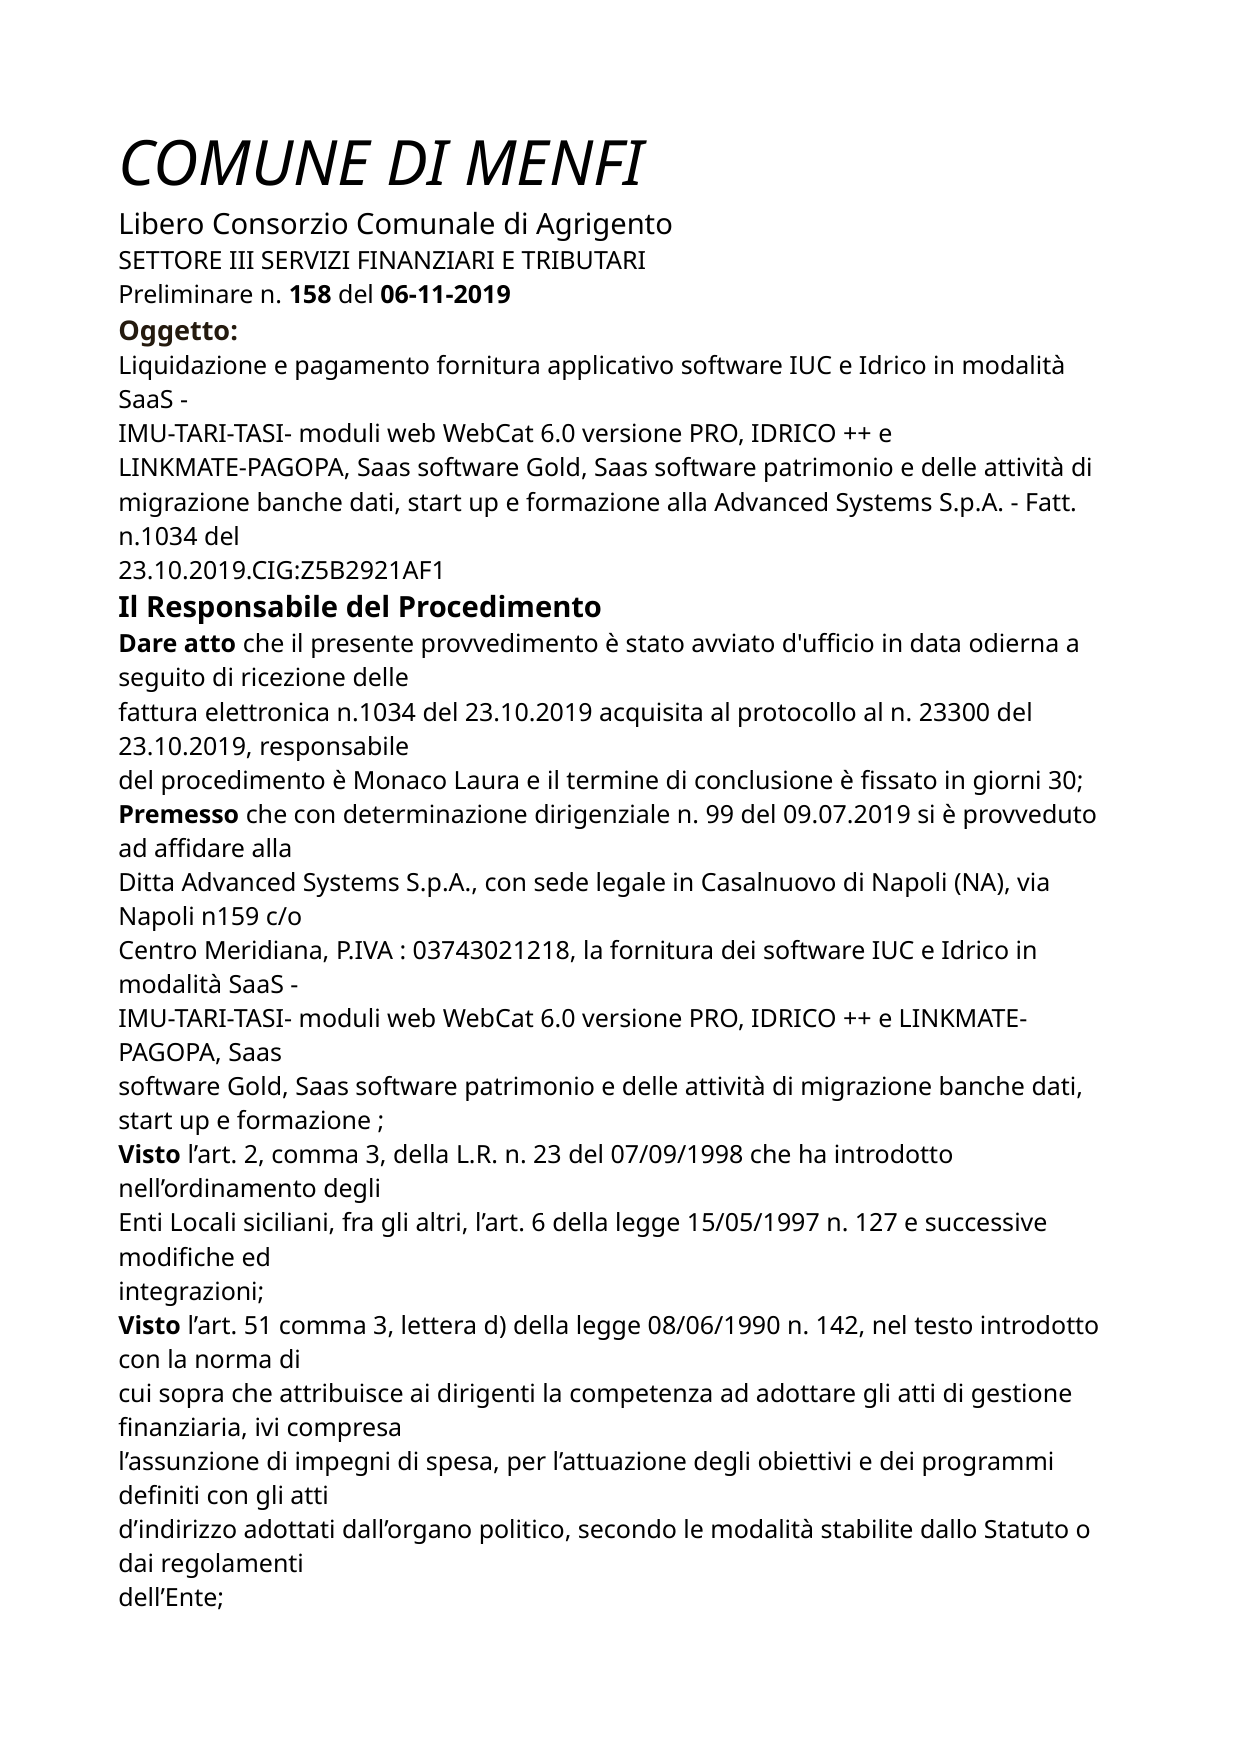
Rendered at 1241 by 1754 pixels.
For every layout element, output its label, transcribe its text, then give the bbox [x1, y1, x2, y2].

text fattura elettronica n.1034 del 23.10.2019 acquisita al protocollo al n. 23300 del 23.10.2019, responsabile [118, 694, 1122, 762]
text Premesso che con determinazione dirigenziale n. 99 del 09.07.2019 si è provveduto ad affidare alla [118, 796, 1122, 864]
text software Gold, Saas software patrimonio e delle attività di migrazione banche dati, start up e formazione ; [118, 1069, 1122, 1137]
text Visto l’art. 2, comma 3, della L.R. n. 23 del 07/09/1998 che ha introdotto nell’ordinamento degli [118, 1137, 1122, 1205]
text SETTORE III SERVIZI FINANZIARI E TRIBUTARI [118, 243, 1122, 277]
text cui sopra che attribuisce ai dirigenti la competenza ad adottare gli atti di gestione finanziaria, ivi compresa [118, 1375, 1122, 1443]
text Libero Consorzio Comunale di Agrigento [118, 203, 1122, 243]
text Ditta Advanced Systems S.p.A., con sede legale in Casalnuovo di Napoli (NA), via Napoli n159 c/o [118, 864, 1122, 933]
text 23.10.2019.CIG:Z5B2921AF1 [118, 552, 1122, 586]
text Dare atto che il presente provvedimento è stato avviato d'ufficio in data odierna a seguito di ricezione delle [118, 626, 1122, 694]
text IMU-TARI-TASI- moduli web WebCat 6.0 versione PRO, IDRICO ++ e LINKMATE-PAGOPA, Saas [118, 1001, 1122, 1069]
text integrazioni; [118, 1273, 1122, 1307]
text del procedimento è Monaco Laura e il termine di conclusione è fissato in giorni 30; [118, 762, 1122, 796]
text Visto l’art. 51 comma 3, lettera d) della legge 08/06/1990 n. 142, nel testo introdotto con la norma di [118, 1307, 1122, 1375]
text IMU-TARI-TASI- moduli web WebCat 6.0 versione PRO, IDRICO ++ e [118, 416, 1122, 450]
text Enti Locali siciliani, fra gli altri, l’art. 6 della legge 15/05/1997 n. 127 e successive modifiche ed [118, 1205, 1122, 1273]
text Centro Meridiana, P.IVA : 03743021218, la fornitura dei software IUC e Idrico in modalità SaaS - [118, 933, 1122, 1001]
text Preliminare n. 158 del 06-11-2019 [118, 277, 1122, 311]
text l’assunzione di impegni di spesa, per l’attuazione degli obiettivi e dei programmi definiti con gli atti [118, 1443, 1122, 1512]
text Oggetto: [118, 311, 1122, 348]
text LINKMATE-PAGOPA, Saas software Gold, Saas software patrimonio e delle attività di [118, 450, 1122, 484]
text Il Responsabile del Procedimento [118, 586, 1122, 626]
text migrazione banche dati, start up e formazione alla Advanced Systems S.p.A. - Fatt. n.1034 del [118, 484, 1122, 552]
text d’indirizzo adottati dall’organo politico, secondo le modalità stabilite dallo Statuto o dai regolamenti [118, 1512, 1122, 1580]
text dell’Ente; [118, 1580, 1122, 1614]
text COMUNE DI MENFI [118, 118, 1122, 203]
text Liquidazione e pagamento fornitura applicativo software IUC e Idrico in modalità SaaS - [118, 348, 1122, 416]
